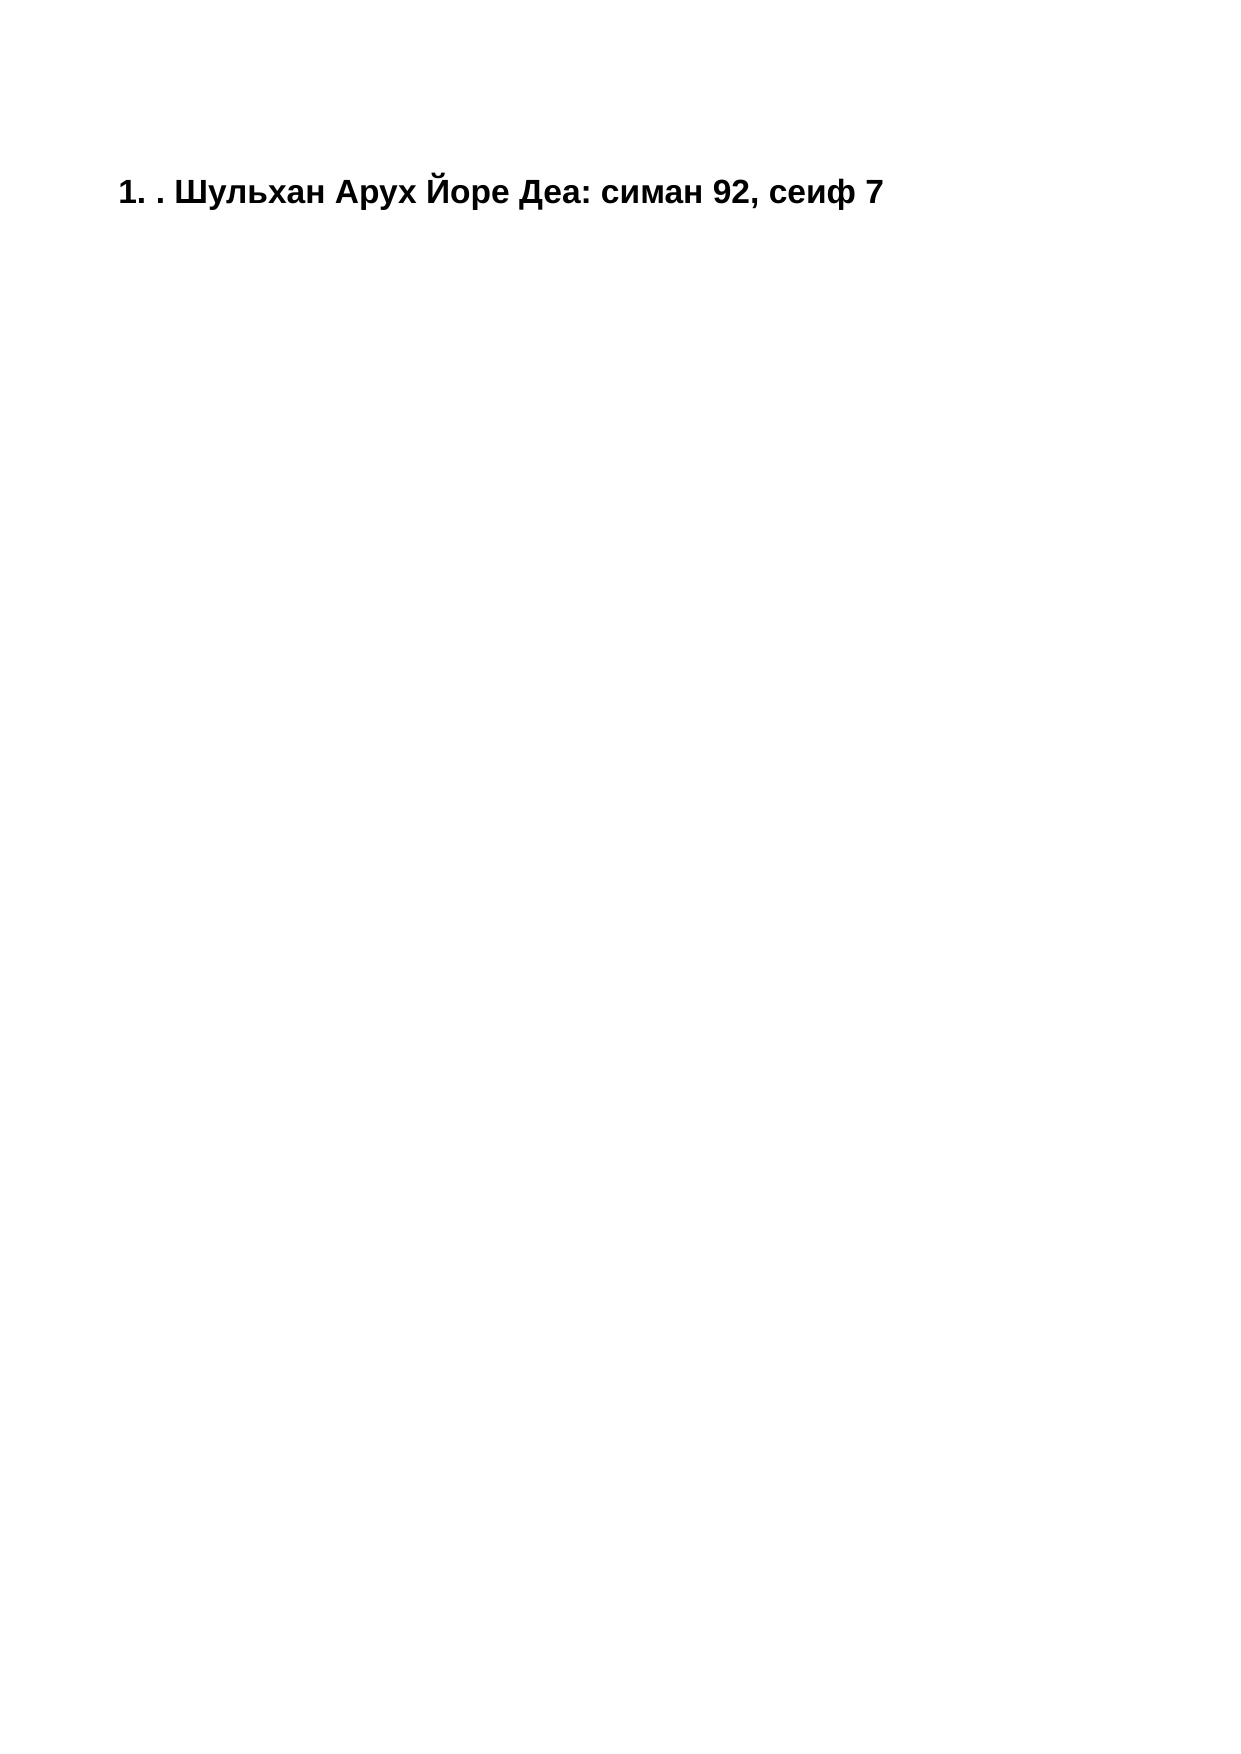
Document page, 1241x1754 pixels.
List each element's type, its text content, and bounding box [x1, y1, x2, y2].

subtitle . Шульхан Арух Йоре Деа: симан 92, сеиф 7 [118, 147, 1122, 176]
